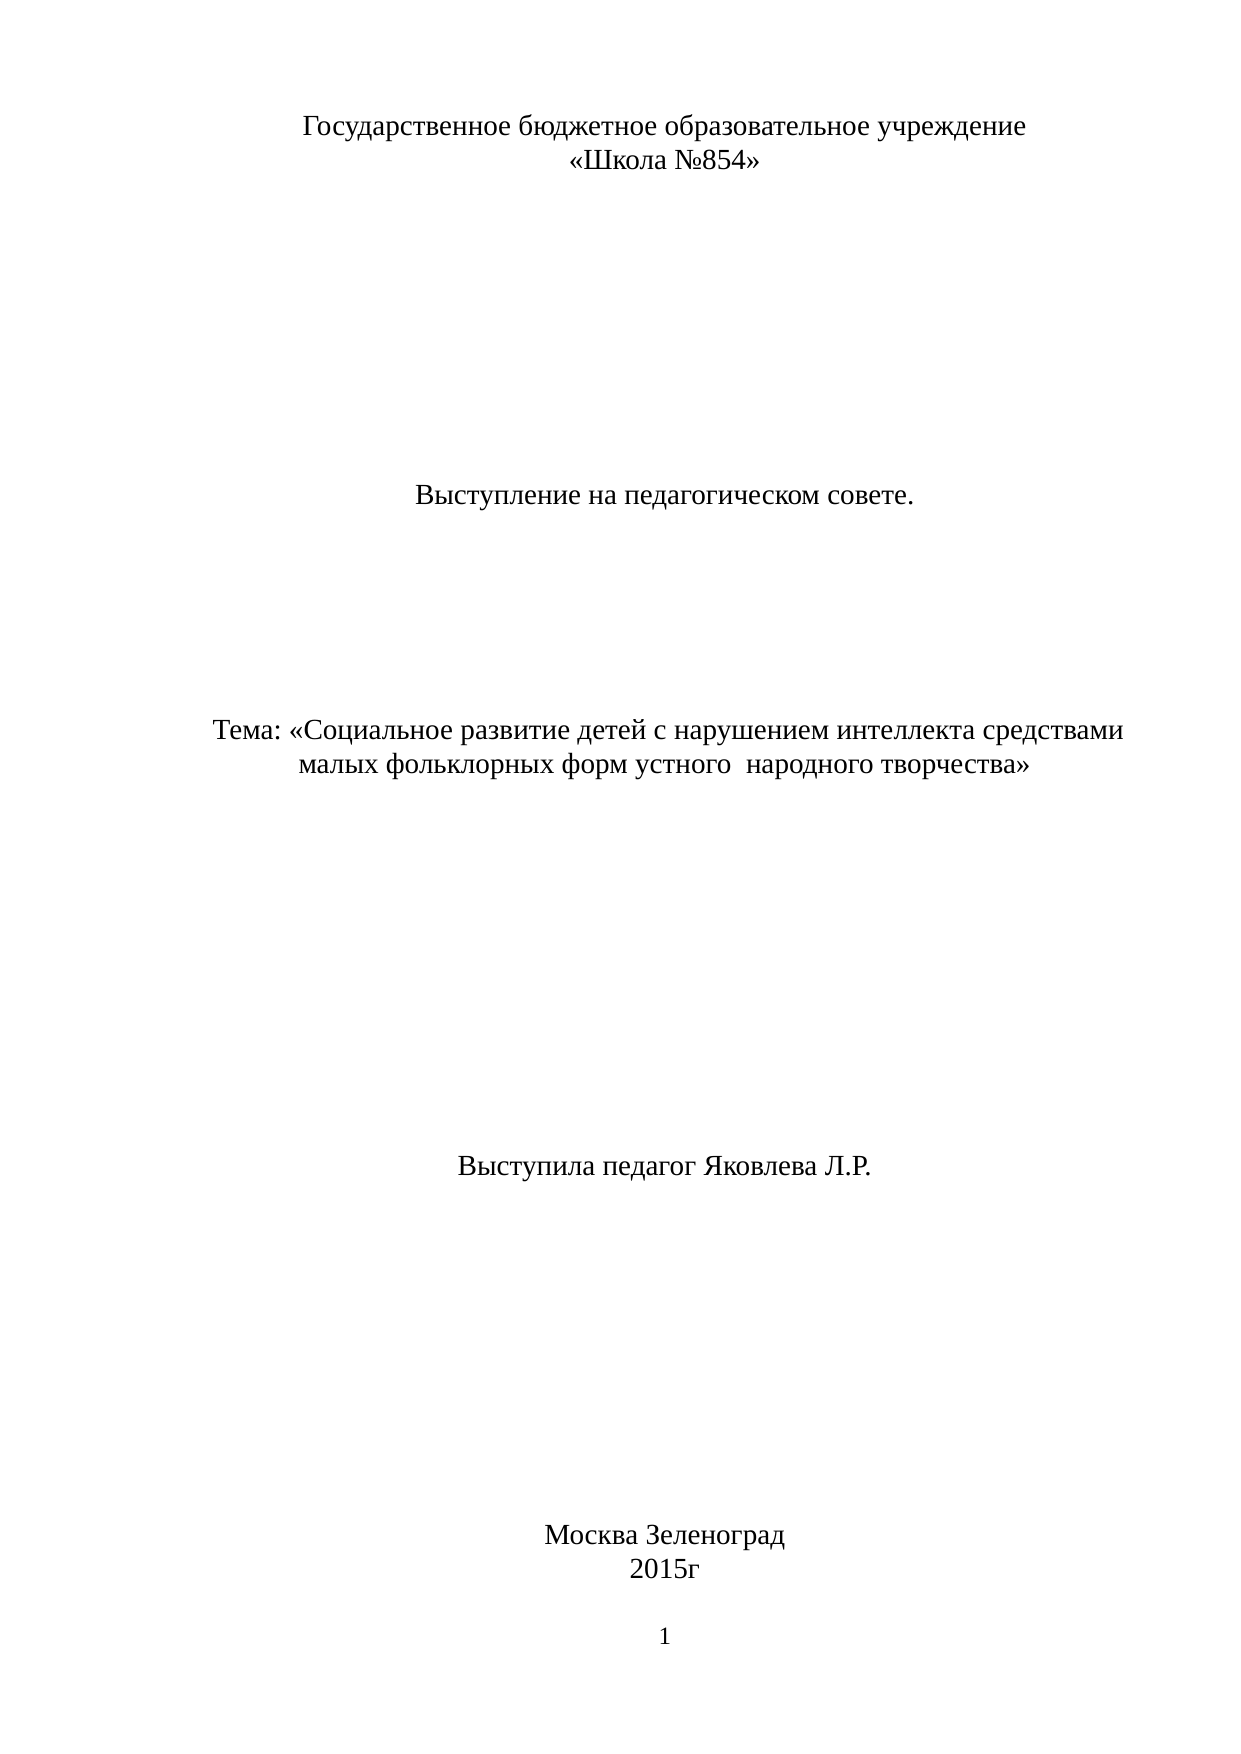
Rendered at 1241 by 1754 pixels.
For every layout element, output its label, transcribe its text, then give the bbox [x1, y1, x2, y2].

text Выступила педагог Яковлева Л.Р. [177, 1148, 1152, 1182]
text Государственное бюджетное образовательное учреждение [177, 108, 1152, 142]
text «Школа №854» [177, 142, 1152, 176]
text Москва Зеленоград [177, 1517, 1152, 1551]
text Выступление на педагогическом совете. [177, 477, 1152, 511]
text Тема: «Социальное развитие детей с нарушением интеллекта средствами малых фольклорных форм устного народного творчества» [177, 712, 1152, 779]
text 2015г [177, 1551, 1152, 1584]
